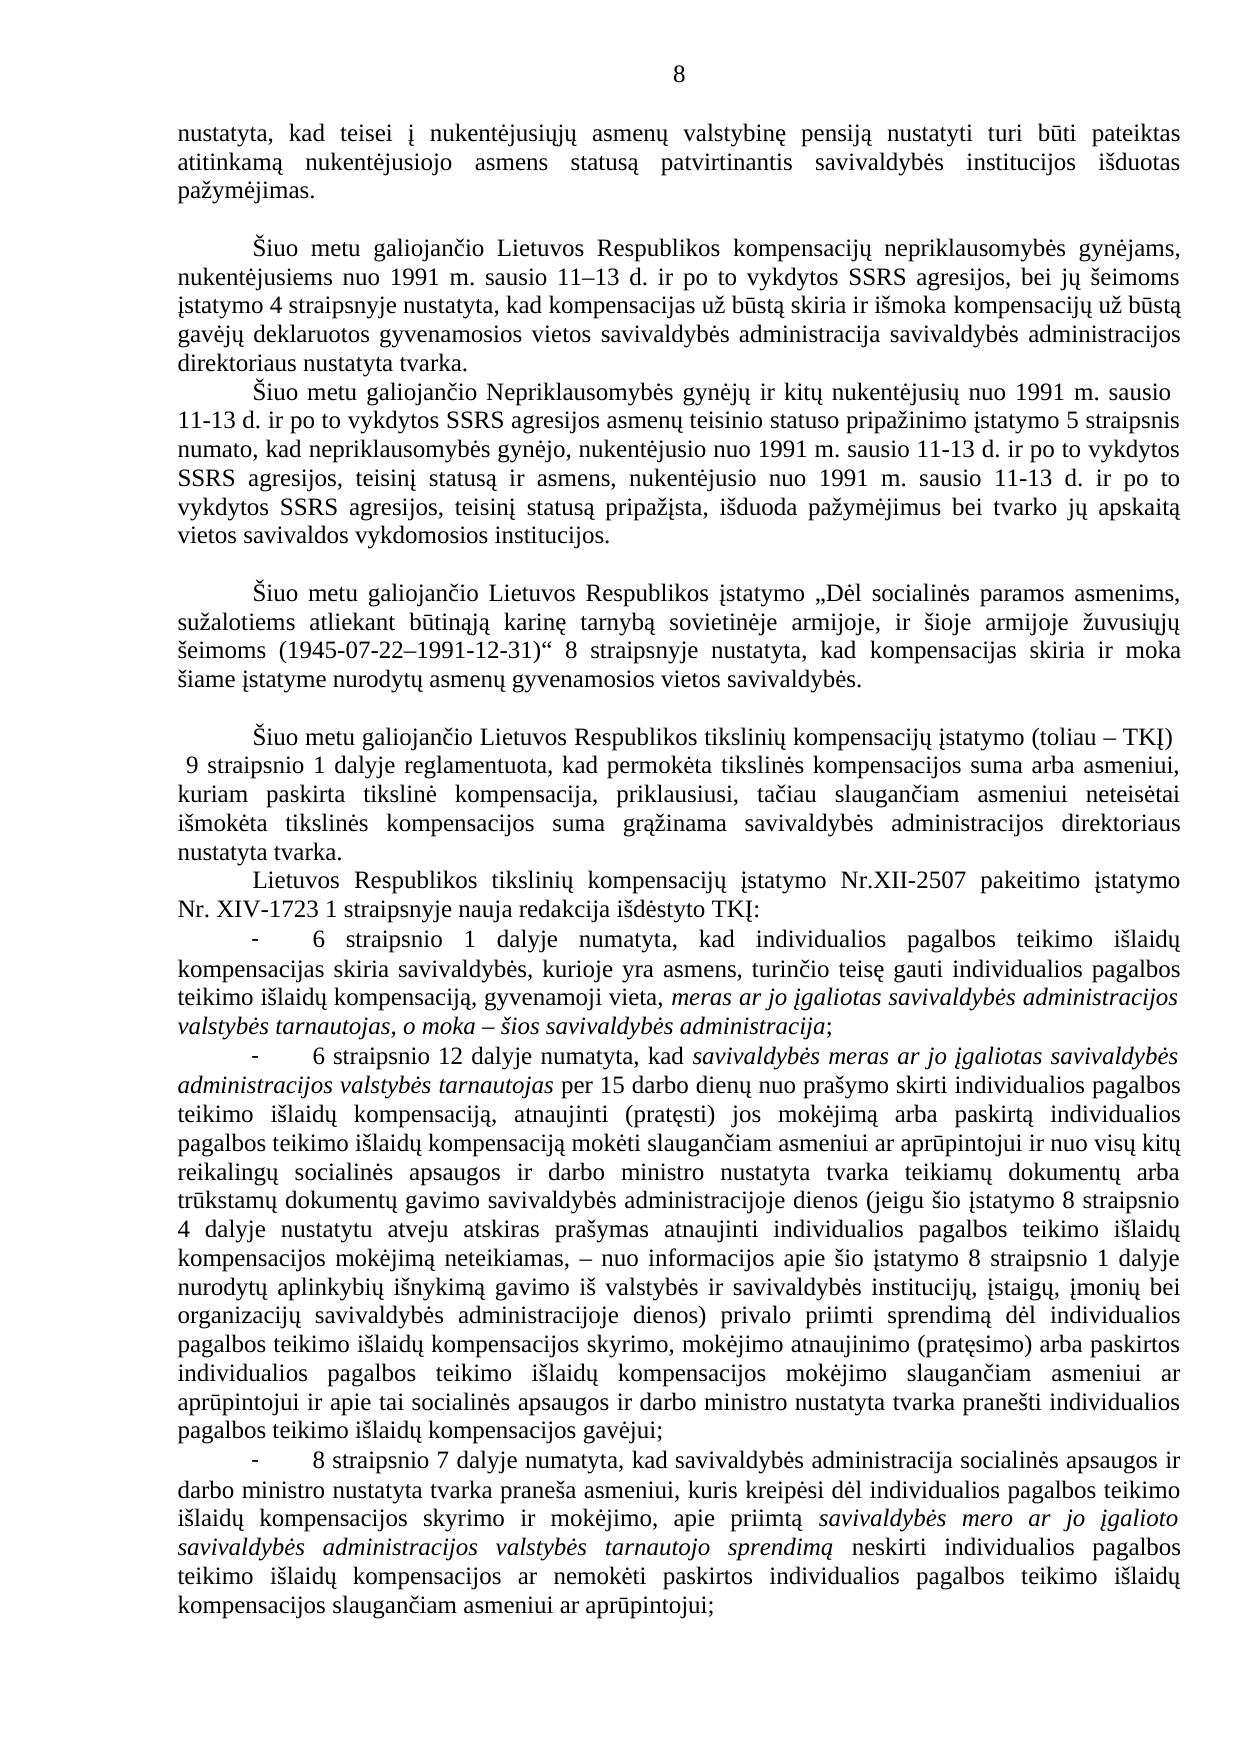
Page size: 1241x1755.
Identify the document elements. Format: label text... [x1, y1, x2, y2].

text - 6 straipsnio 12 dalyje numatyta, kad savivaldybės meras ar jo įgaliotas savivaldybės administracijos valstybės tarnautojas per 15 darbo dienų nuo prašymo skirti individualios pagalbos teikimo išlaidų kompensaciją, atnaujinti (pratęsti) jos mokėjimą arba paskirtą individualios pagalbos teikimo išlaidų kompensaciją mokėti slaugančiam asmeniui ar aprūpintojui ir nuo visų kitų reikalingų socialinės apsaugos ir darbo ministro nustatyta tvarka teikiamų dokumentų arba trūkstamų dokumentų gavimo savivaldybės administracijoje dienos (jeigu šio įstatymo 8 straipsnio 4 dalyje nustatytu atveju atskiras prašymas atnaujinti individualios pagalbos teikimo išlaidų kompensacijos mokėjimą neteikiamas, – nuo informacijos apie šio įstatymo 8 straipsnio 1 dalyje nurodytų aplinkybių išnykimą gavimo iš valstybės ir savivaldybės institucijų, įstaigų, įmonių bei organizacijų savivaldybės administracijoje dienos) privalo priimti sprendimą dėl individualios pagalbos teikimo išlaidų kompensacijos skyrimo, mokėjimo atnaujinimo (pratęsimo) arba paskirtos individualios pagalbos teikimo išlaidų kompensacijos mokėjimo slaugančiam asmeniui ar aprūpintojui ir apie tai socialinės apsaugos ir darbo ministro nustatyta tvarka pranešti individualios pagalbos teikimo išlaidų kompensacijos gavėjui; [177, 1040, 1181, 1444]
text Šiuo metu galiojančio Lietuvos Respublikos tikslinių kompensacijų įstatymo (toliau – TKĮ) 9 straipsnio 1 dalyje reglamentuota, kad permokėta tikslinės kompensacijos suma arba asmeniui, kuriam paskirta tikslinė kompensacija, priklausiusi, tačiau slaugančiam asmeniui neteisėtai išmokėta tikslinės kompensacijos suma grąžinama savivaldybės administracijos direktoriaus nustatyta tvarka. [177, 722, 1181, 866]
text Šiuo metu galiojančio Lietuvos Respublikos kompensacijų nepriklausomybės gynėjams, nukentėjusiems nuo 1991 m. sausio 11–13 d. ir po to vykdytos SSRS agresijos, bei jų šeimoms įstatymo 4 straipsnyje nustatyta, kad kompensacijas už būstą skiria ir išmoka kompensacijų už būstą gavėjų deklaruotos gyvenamosios vietos savivaldybės administracija savivaldybės administracijos direktoriaus nustatyta tvarka. [177, 233, 1181, 377]
text Šiuo metu galiojančio Nepriklausomybės gynėjų ir kitų nukentėjusių nuo 1991 m. sausio 11-13 d. ir po to vykdytos SSRS agresijos asmenų teisinio statuso pripažinimo įstatymo 5 straipsnis numato, kad nepriklausomybės gynėjo, nukentėjusio nuo 1991 m. sausio 11-13 d. ir po to vykdytos SSRS agresijos, teisinį statusą ir asmens, nukentėjusio nuo 1991 m. sausio 11-13 d. ir po to vykdytos SSRS agresijos, teisinį statusą pripažįsta, išduoda pažymėjimus bei tvarko jų apskaitą vietos savivaldos vykdomosios institucijos. [177, 377, 1181, 549]
text Šiuo metu galiojančio Lietuvos Respublikos įstatymo „Dėl socialinės paramos asmenims, sužalotiems atliekant būtinąją karinę tarnybą sovietinėje armijoje, ir šioje armijoje žuvusiųjų šeimoms (1945-07-22–1991-12-31)“ 8 straipsnyje nustatyta, kad kompensacijas skiria ir moka šiame įstatyme nurodytų asmenų gyvenamosios vietos savivaldybės. [177, 578, 1181, 693]
text - 6 straipsnio 1 dalyje numatyta, kad individualios pagalbos teikimo išlaidų kompensacijas skiria savivaldybės, kurioje yra asmens, turinčio teisę gauti individualios pagalbos teikimo išlaidų kompensaciją, gyvenamoji vieta, meras ar jo įgaliotas savivaldybės administracijos valstybės tarnautojas, o moka – šios savivaldybės administracija; [177, 923, 1181, 1040]
text Lietuvos Respublikos tikslinių kompensacijų įstatymo Nr.XII-2507 pakeitimo įstatymo Nr. XIV-1723 1 straipsnyje nauja redakcija išdėstyto TKĮ: [177, 866, 1181, 923]
text - 8 straipsnio 7 dalyje numatyta, kad savivaldybės administracija socialinės apsaugos ir darbo ministro nustatyta tvarka praneša asmeniui, kuris kreipėsi dėl individualios pagalbos teikimo išlaidų kompensacijos skyrimo ir mokėjimo, apie priimtą savivaldybės mero ar jo įgalioto savivaldybės administracijos valstybės tarnautojo sprendimą neskirti individualios pagalbos teikimo išlaidų kompensacijos ar nemokėti paskirtos individualios pagalbos teikimo išlaidų kompensacijos slaugančiam asmeniui ar aprūpintojui; [177, 1444, 1181, 1618]
text nustatyta, kad teisei į nukentėjusiųjų asmenų valstybinę pensiją nustatyti turi būti pateiktas atitinkamą nukentėjusiojo asmens statusą patvirtinantis savivaldybės institucijos išduotas pažymėjimas. [177, 118, 1181, 204]
